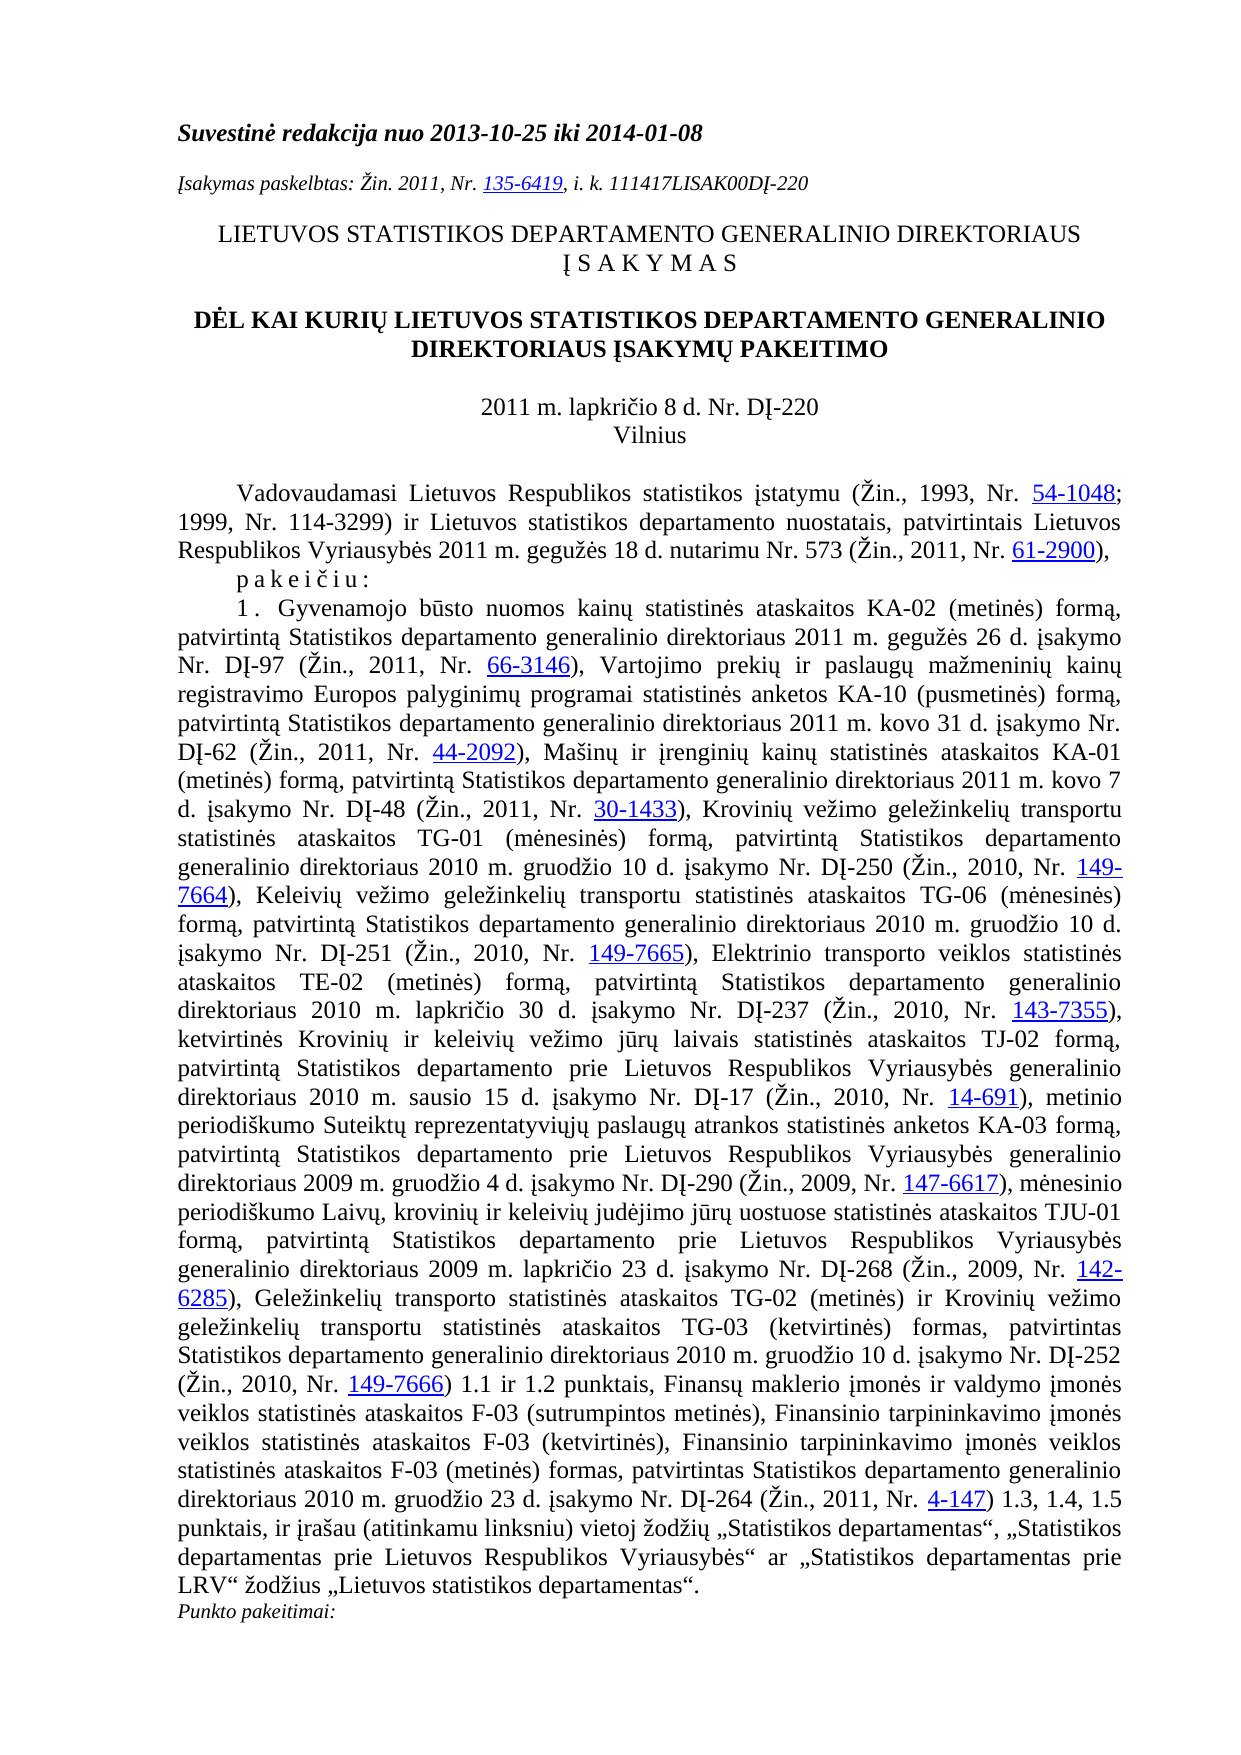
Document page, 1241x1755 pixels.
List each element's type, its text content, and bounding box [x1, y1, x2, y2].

text 2011 m. lapkričio 8 d. Nr. DĮ-220 [177, 392, 1122, 420]
text pakeičiu: [177, 564, 1122, 593]
text Vilnius [177, 420, 1122, 449]
text Vadovaudamasi Lietuvos Respublikos statistikos įstatymu (Žin., 1993, Nr. 54-1048; 1999, Nr. 114-3299) ir Lietuvos statistikos departamento nuostatais, patvirtintais Lietuvos Respublikos Vyriausybės 2011 m. gegužės 18 d. nutarimu Nr. 573 (Žin., 2011, Nr. 61-2900), [177, 478, 1122, 564]
text LIETUVOS STATISTIKOS DEPARTAMENTO GENERALINIO DIREKTORIAUS [177, 219, 1122, 248]
text Punkto pakeitimai: [177, 1599, 1122, 1623]
text Suvestinė redakcija nuo 2013-10-25 iki 2014-01-08 [177, 118, 1122, 147]
text DĖL KAI KURIŲ LIETUVOS STATISTIKOS DEPARTAMENTO GENERALINIO DIREKTORIAUS ĮSAKYMŲ PAKEITIMO [177, 305, 1122, 363]
text Į S A K Y M A S [177, 248, 1122, 277]
text Įsakymas paskelbtas: Žin. 2011, Nr. 135-6419, i. k. 111417LISAK00DĮ-220 [177, 171, 1122, 195]
text 1. Gyvenamojo būsto nuomos kainų statistinės ataskaitos KA-02 (metinės) formą, patvirtintą Statistikos departamento generalinio direktoriaus 2011 m. gegužės 26 d. įsakymo Nr. DĮ-97 (Žin., 2011, Nr. 66-3146), Vartojimo prekių ir paslaugų mažmeninių kainų registravimo Europos palyginimų programai statistinės anketos KA-10 (pusmetinės) formą, patvirtintą Statistikos departamento generalinio direktoriaus 2011 m. kovo 31 d. įsakymo Nr. DĮ-62 (Žin., 2011, Nr. 44-2092), Mašinų ir įrenginių kainų statistinės ataskaitos KA-01 (metinės) formą, patvirtintą Statistikos departamento generalinio direktoriaus 2011 m. kovo 7 d. įsakymo Nr. DĮ-48 (Žin., 2011, Nr. 30-1433), Krovinių vežimo geležinkelių transportu statistinės ataskaitos TG-01 (mėnesinės) formą, patvirtintą Statistikos departamento generalinio direktoriaus 2010 m. gruodžio 10 d. įsakymo Nr. DĮ-250 (Žin., 2010, Nr. 149-7664), Keleivių vežimo geležinkelių transportu statistinės ataskaitos TG-06 (mėnesinės) formą, patvirtintą Statistikos departamento generalinio direktoriaus 2010 m. gruodžio 10 d. įsakymo Nr. DĮ-251 (Žin., 2010, Nr. 149-7665), Elektrinio transporto veiklos statistinės ataskaitos TE-02 (metinės) formą, patvirtintą Statistikos departamento generalinio direktoriaus 2010 m. lapkričio 30 d. įsakymo Nr. DĮ-237 (Žin., 2010, Nr. 143-7355), ketvirtinės Krovinių ir keleivių vežimo jūrų laivais statistinės ataskaitos TJ-02 formą, patvirtintą Statistikos departamento prie Lietuvos Respublikos Vyriausybės generalinio direktoriaus 2010 m. sausio 15 d. įsakymo Nr. DĮ-17 (Žin., 2010, Nr. 14-691), metinio periodiškumo Suteiktų reprezentatyviųjų paslaugų atrankos statistinės anketos KA-03 formą, patvirtintą Statistikos departamento prie Lietuvos Respublikos Vyriausybės generalinio direktoriaus 2009 m. gruodžio 4 d. įsakymo Nr. DĮ-290 (Žin., 2009, Nr. 147-6617), mėnesinio periodiškumo Laivų, krovinių ir keleivių judėjimo jūrų uostuose statistinės ataskaitos TJU-01 formą, patvirtintą Statistikos departamento prie Lietuvos Respublikos Vyriausybės generalinio direktoriaus 2009 m. lapkričio 23 d. įsakymo Nr. DĮ-268 (Žin., 2009, Nr. 142-6285), Geležinkelių transporto statistinės ataskaitos TG-02 (metinės) ir Krovinių vežimo geležinkelių transportu statistinės ataskaitos TG-03 (ketvirtinės) formas, patvirtintas Statistikos departamento generalinio direktoriaus 2010 m. gruodžio 10 d. įsakymo Nr. DĮ-252 (Žin., 2010, Nr. 149-7666) 1.1 ir 1.2 punktais, Finansų maklerio įmonės ir valdymo įmonės veiklos statistinės ataskaitos F-03 (sutrumpintos metinės), Finansinio tarpininkavimo įmonės veiklos statistinės ataskaitos F-03 (ketvirtinės), Finansinio tarpininkavimo įmonės veiklos statistinės ataskaitos F-03 (metinės) formas, patvirtintas Statistikos departamento generalinio direktoriaus 2010 m. gruodžio 23 d. įsakymo Nr. DĮ-264 (Žin., 2011, Nr. 4-147) 1.3, 1.4, 1.5 punktais, ir įrašau (atitinkamu linksniu) vietoj žodžių „Statistikos departamentas“, „Statistikos departamentas prie Lietuvos Respublikos Vyriausybės“ ar „Statistikos departamentas prie LRV“ žodžius „Lietuvos statistikos departamentas“. [177, 593, 1122, 1599]
